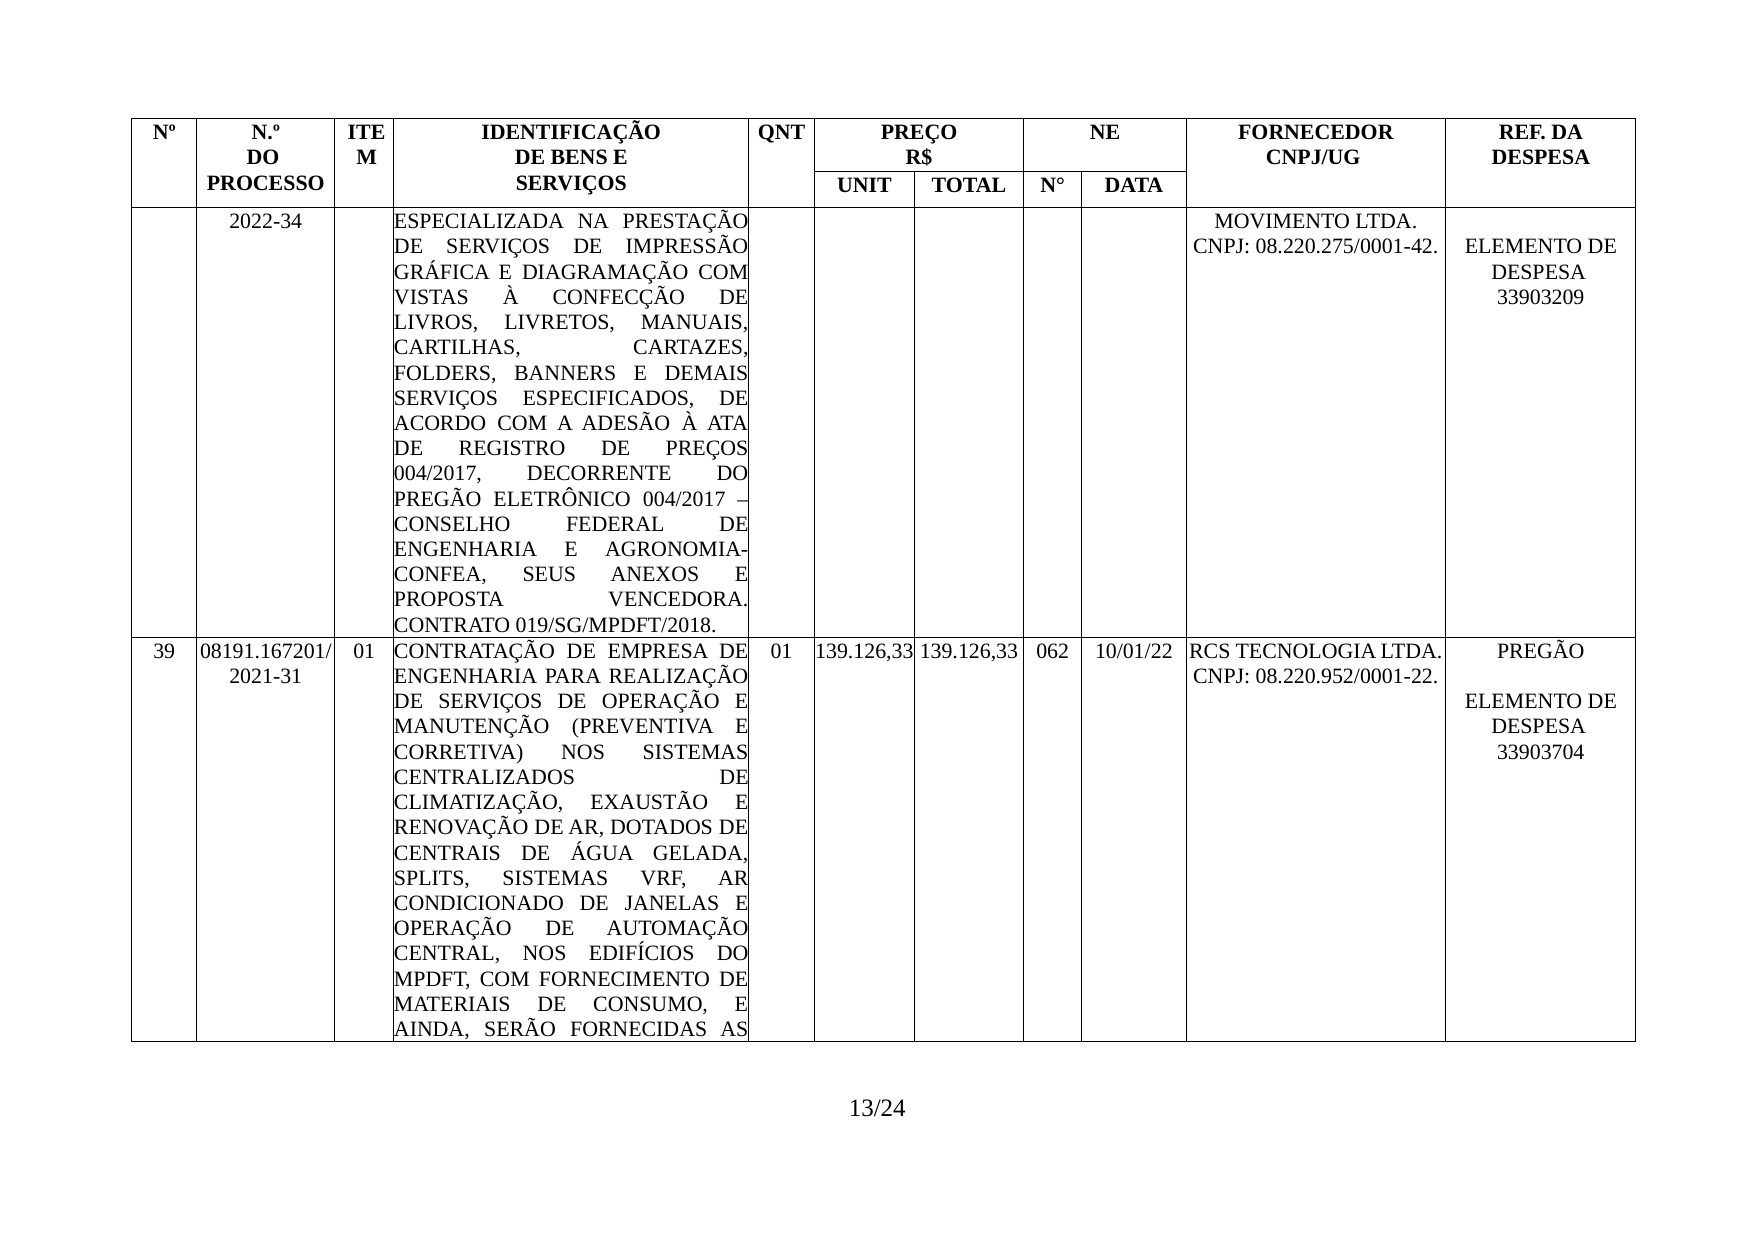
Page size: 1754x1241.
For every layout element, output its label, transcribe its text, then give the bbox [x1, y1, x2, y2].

table_cell UNIT [815, 172, 914, 207]
table_cell [749, 208, 814, 637]
table_cell 139.126,33 [915, 638, 1023, 1041]
table_cell MOVIMENTO LTDA. CNPJ: 08.220.275/0001-42. [1187, 208, 1445, 637]
table_cell PREGÃO ELEMENTO DE DESPESA 33903704 [1446, 638, 1635, 1041]
table_cell [915, 208, 1023, 637]
table_cell [1082, 208, 1186, 637]
table_header REF. DA DESPESA [1446, 119, 1635, 207]
table_cell RCS TECNOLOGIA LTDA. CNPJ: 08.220.952/0001-22. [1187, 638, 1445, 1041]
table_cell 01 [335, 638, 393, 1041]
table_cell TOTAL [915, 172, 1023, 207]
table_header QNT [749, 119, 814, 207]
table_cell ESPECIALIZADA NA PRESTAÇÃO DE SERVIÇOS DE IMPRESSÃO GRÁFICA E DIAGRAMAÇÃO COM VISTAS À CONFECÇÃO DE LIVROS, LIVRETOS, MANUAIS, CARTILHAS, CARTAZES, FOLDERS, BANNERS E DEMAIS SERVIÇOS ESPECIFICADOS, DE ACORDO COM A ADESÃO À ATA DE REGISTRO DE PREÇOS 004/2017, DECORRENTE DO PREGÃO ELETRÔNICO 004/2017 – CONSELHO FEDERAL DE ENGENHARIA E AGRONOMIA-CONFEA, SEUS ANEXOS E PROPOSTA VENCEDORA. CONTRATO 019/SG/MPDFT/2018. [394, 208, 748, 637]
table_cell N° [1024, 172, 1081, 207]
table_cell 01 [749, 638, 814, 1041]
table_header N.º DO PROCESSO [197, 119, 334, 207]
table_cell 062 [1024, 638, 1081, 1041]
table_header PREÇO R$ [815, 119, 1023, 171]
table_cell [132, 208, 196, 637]
table_cell DATA [1082, 172, 1186, 207]
table_cell 08191.167201/2021-31 [197, 638, 334, 1041]
table_cell 10/01/22 [1082, 638, 1186, 1041]
table_cell 39 [132, 638, 196, 1041]
table_header Nº [132, 119, 196, 207]
table_header FORNECEDOR CNPJ/UG [1187, 119, 1445, 207]
table_cell [1024, 208, 1081, 637]
table_cell [815, 208, 914, 637]
table_header NE [1024, 119, 1186, 171]
table_cell CONTRATAÇÃO DE EMPRESA DE ENGENHARIA PARA REALIZAÇÃO DE SERVIÇOS DE OPERAÇÃO E MANUTENÇÃO (PREVENTIVA E CORRETIVA) NOS SISTEMAS CENTRALIZADOS DE CLIMATIZAÇÃO, EXAUSTÃO E RENOVAÇÃO DE AR, DOTADOS DE CENTRAIS DE ÁGUA GELADA, SPLITS, SISTEMAS VRF, AR CONDICIONADO DE JANELAS E OPERAÇÃO DE AUTOMAÇÃO CENTRAL, NOS EDIFÍCIOS DO MPDFT, COM FORNECIMENTO DE MATERIAIS DE CONSUMO, E AINDA, SERÃO FORNECIDAS AS [394, 638, 748, 1041]
table_header ITEM [335, 119, 393, 207]
table_cell [335, 208, 393, 637]
table_header IDENTIFICAÇÃO DE BENS E SERVIÇOS [394, 119, 748, 207]
table_cell ELEMENTO DE DESPESA 33903209 [1446, 208, 1635, 637]
table_cell 2022-34 [197, 208, 334, 637]
table_cell 139.126,33 [815, 638, 914, 1041]
